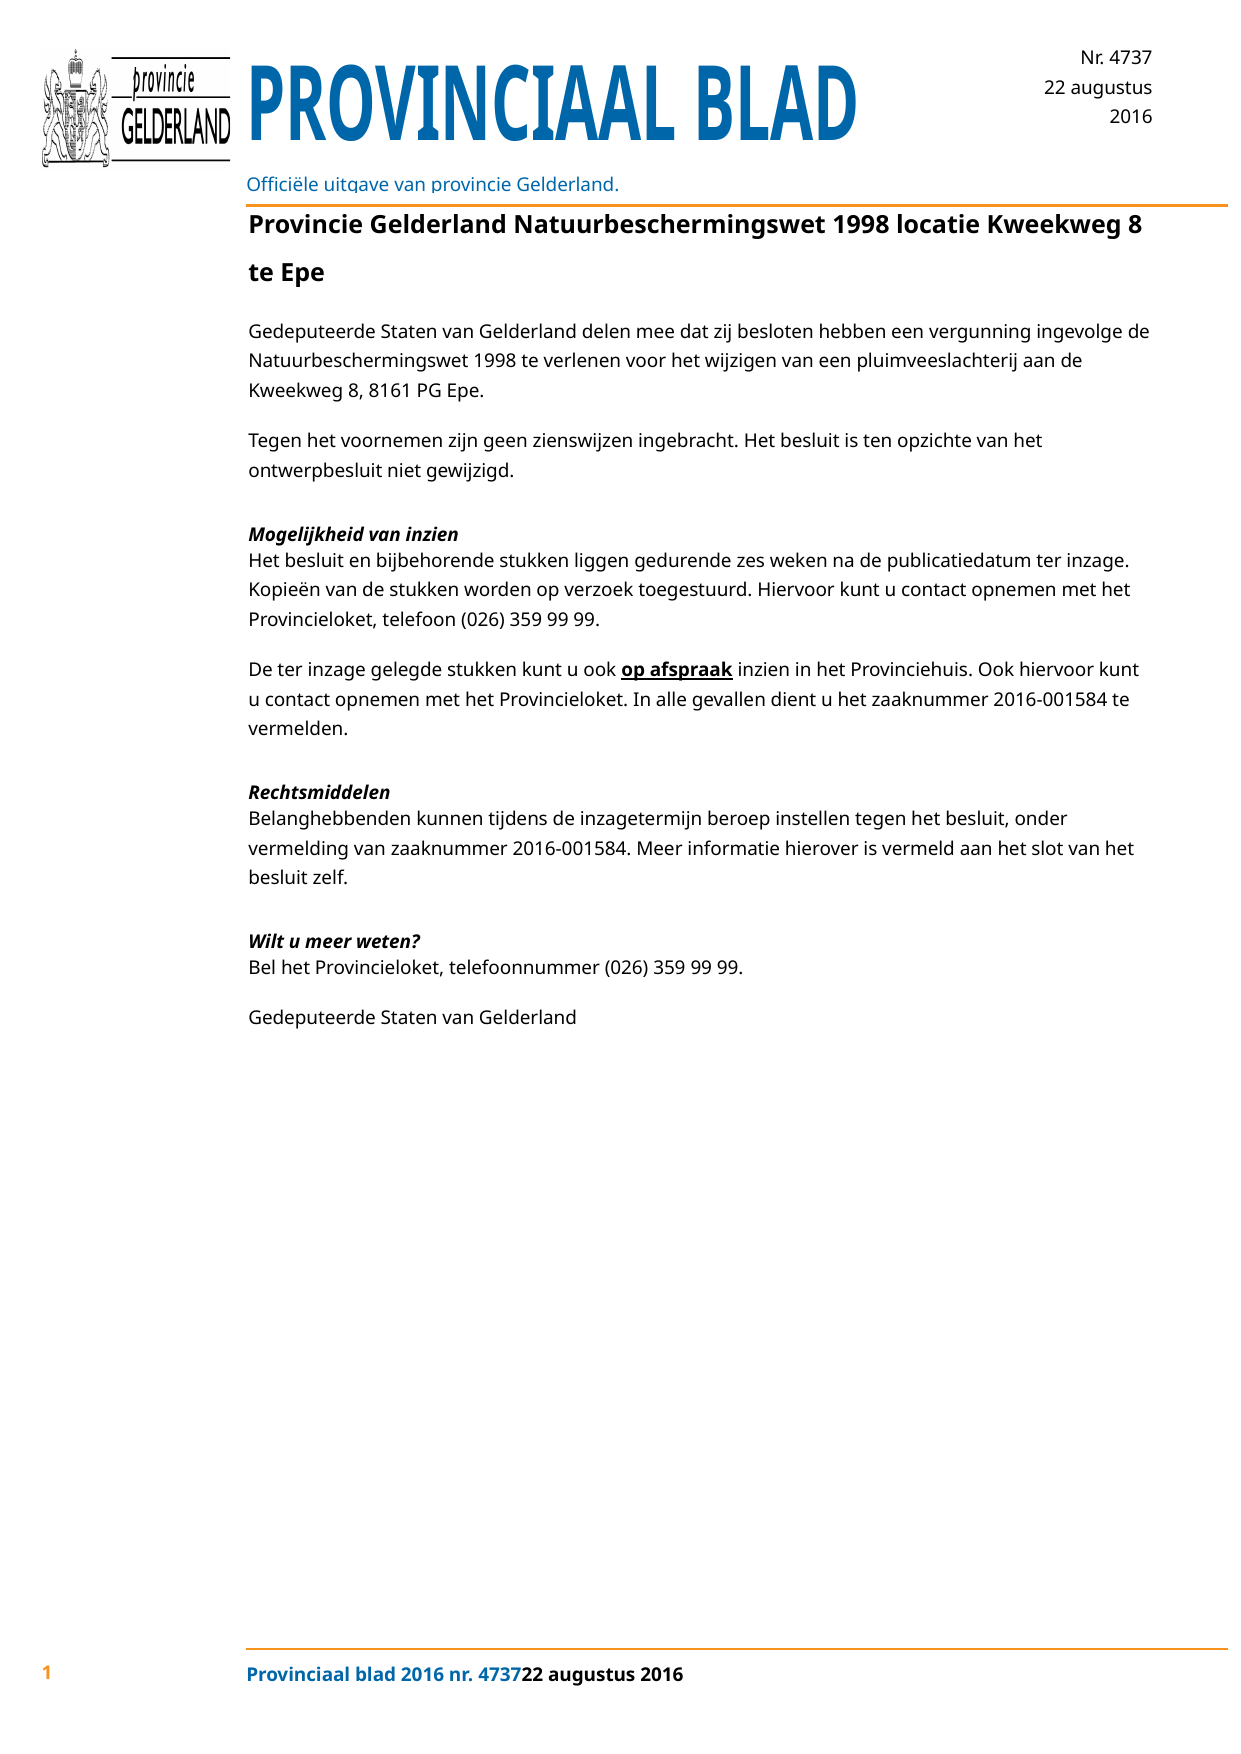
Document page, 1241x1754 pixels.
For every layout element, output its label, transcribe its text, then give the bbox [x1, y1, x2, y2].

text Gedeputeerde Staten van Gelderland delen mee dat zij besloten hebben een vergunning ingevolge de Natuurbeschermingswet 1998 te verlenen voor het wijzigen van een pluimveeslachterij aan de Kweekweg 8, 8161 PG Epe. [248, 318, 1152, 403]
text Rechtsmiddelen [248, 779, 1152, 805]
text Het besluit en bijbehorende stukken liggen gedurende zes weken na de publicatiedatum ter inzage. Kopieën van de stukken worden op verzoek toegestuurd. Hiervoor kunt u contact opnemen met het Provincieloket, telefoon (026) 359 99 99. [248, 547, 1152, 632]
text De ter inzage gelegde stukken kunt u ook op afspraak inzien in het Provinciehuis. Ook hiervoor kunt u contact opnemen met het Provincieloket. In alle gevallen dient u het zaaknummer 2016-001584 te vermelden. [248, 656, 1152, 741]
text Tegen het voornemen zijn geen zienswijzen ingebracht. Het besluit is ten opzichte van het ontwerpbesluit niet gewijzigd. [248, 427, 1152, 483]
text Wilt u meer weten? [248, 928, 1152, 954]
picture [41, 47, 231, 172]
text Provincie Gelderland Natuurbeschermingswet 1998 locatie Kweekweg 8 te Epe [248, 207, 1152, 288]
text Bel het Provincieloket, telefoonnummer (026) 359 99 99. [248, 954, 1152, 980]
text Belanghebbenden kunnen tijdens de inzagetermijn beroep instellen tegen het besluit, onder vermelding van zaaknummer 2016-001584. Meer informatie hierover is vermeld aan het slot van het besluit zelf. [248, 805, 1152, 890]
text Gedeputeerde Staten van Gelderland [248, 1004, 1152, 1030]
text Mogelijkheid van inzien [248, 521, 1152, 547]
